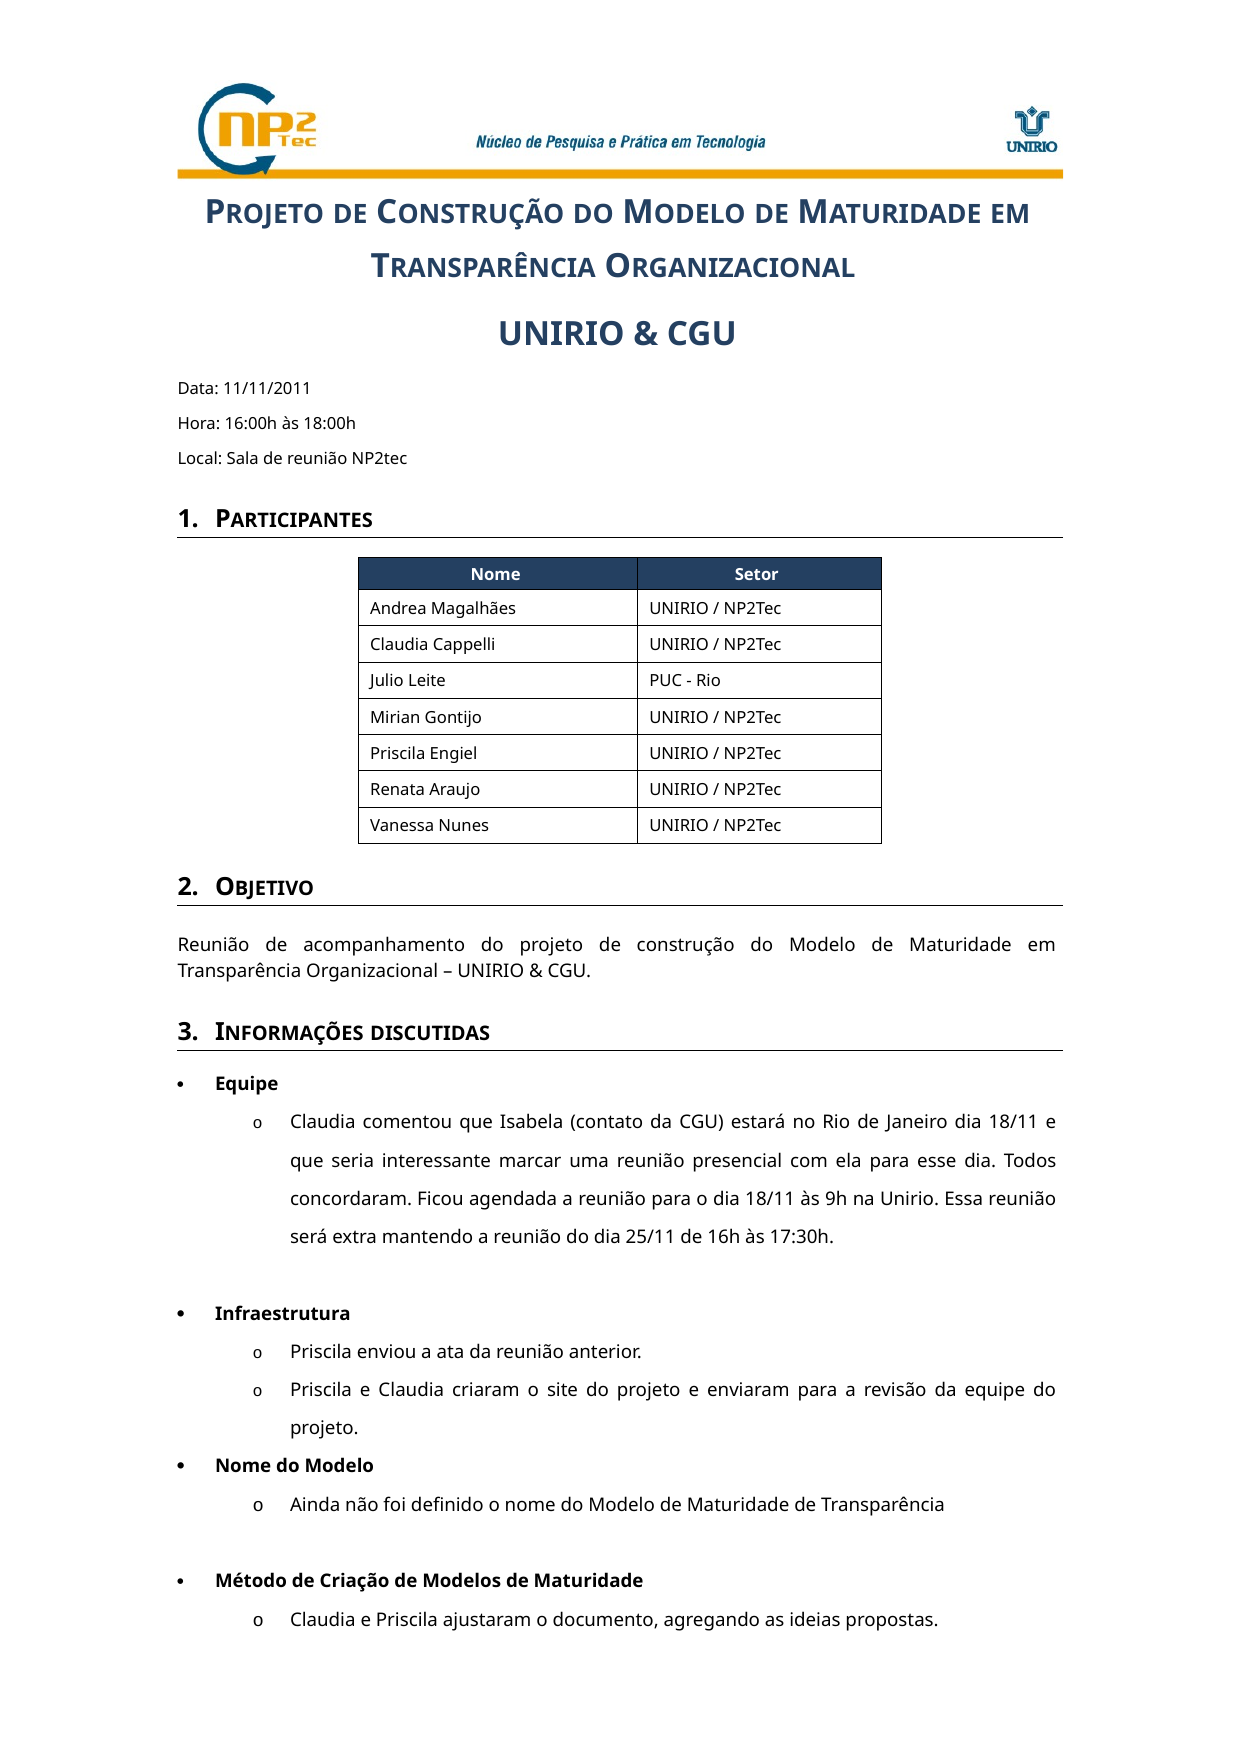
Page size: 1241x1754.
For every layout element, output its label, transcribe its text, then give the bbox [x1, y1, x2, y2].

table_header Nome [359, 558, 637, 589]
text UNIRIO & CGU [177, 309, 1057, 355]
table_cell UNIRIO / NP2Tec [638, 771, 881, 807]
text Hora: 16:00h às 18:00h [177, 411, 1057, 434]
table_cell Claudia Cappelli [359, 626, 637, 662]
list Claudia e Priscila ajustaram o documento, agregando as ideias propostas. [252, 1606, 1057, 1632]
list Ainda não foi definido o nome do Modelo de Maturidade de Transparência [252, 1491, 1057, 1517]
table_cell Renata Araujo [359, 771, 637, 807]
list Nome do Modelo [177, 1453, 1057, 1478]
table_cell UNIRIO / NP2Tec [638, 735, 881, 770]
table_cell Mirian Gontijo [359, 699, 637, 734]
table_cell Vanessa Nunes [359, 808, 637, 843]
list Método de Criação de Modelos de Maturidade [177, 1568, 1057, 1593]
table_header Setor [638, 558, 881, 589]
text Projeto de Construção do Modelo de Maturidade em Transparência Organizacional [177, 188, 1057, 288]
list Priscila enviou a ata da reunião anterior. [252, 1338, 1057, 1363]
table_cell PUC - Rio [638, 663, 881, 698]
text Data: 11/11/2011 [177, 376, 1057, 399]
subtitle Objetivo [177, 869, 1063, 905]
subtitle Informações discutidas [177, 1014, 1063, 1050]
text Local: Sala de reunião NP2tec [177, 447, 1057, 469]
table_cell Andrea Magalhães [359, 590, 637, 625]
table_cell Priscila Engiel [359, 735, 637, 770]
table_cell Julio Leite [359, 663, 637, 698]
table_cell UNIRIO / NP2Tec [638, 699, 881, 734]
table_cell UNIRIO / NP2Tec [638, 808, 881, 843]
list Infraestrutura [177, 1300, 1057, 1325]
text Reunião de acompanhamento do projeto de construção do Modelo de Maturidade em Transparência Organizacional – UNIRIO & CGU. [177, 932, 1057, 983]
table_cell UNIRIO / NP2Tec [638, 626, 881, 662]
list Equipe [177, 1070, 1057, 1096]
subtitle Participantes [177, 501, 1063, 537]
list Priscila e Claudia criaram o site do projeto e enviaram para a revisão da equipe do projeto. [252, 1376, 1057, 1440]
table_cell UNIRIO / NP2Tec [638, 590, 881, 625]
list Claudia comentou que Isabela (contato da CGU) estará no Rio de Janeiro dia 18/11 e que seria interessante marcar uma reunião presencial com ela para esse dia. Todos concordaram. Ficou agendada a reunião para o dia 18/11 às 9h na Unirio. Essa reunião será extra mantendo a reunião do dia 25/11 de 16h às 17:30h. [252, 1109, 1057, 1249]
